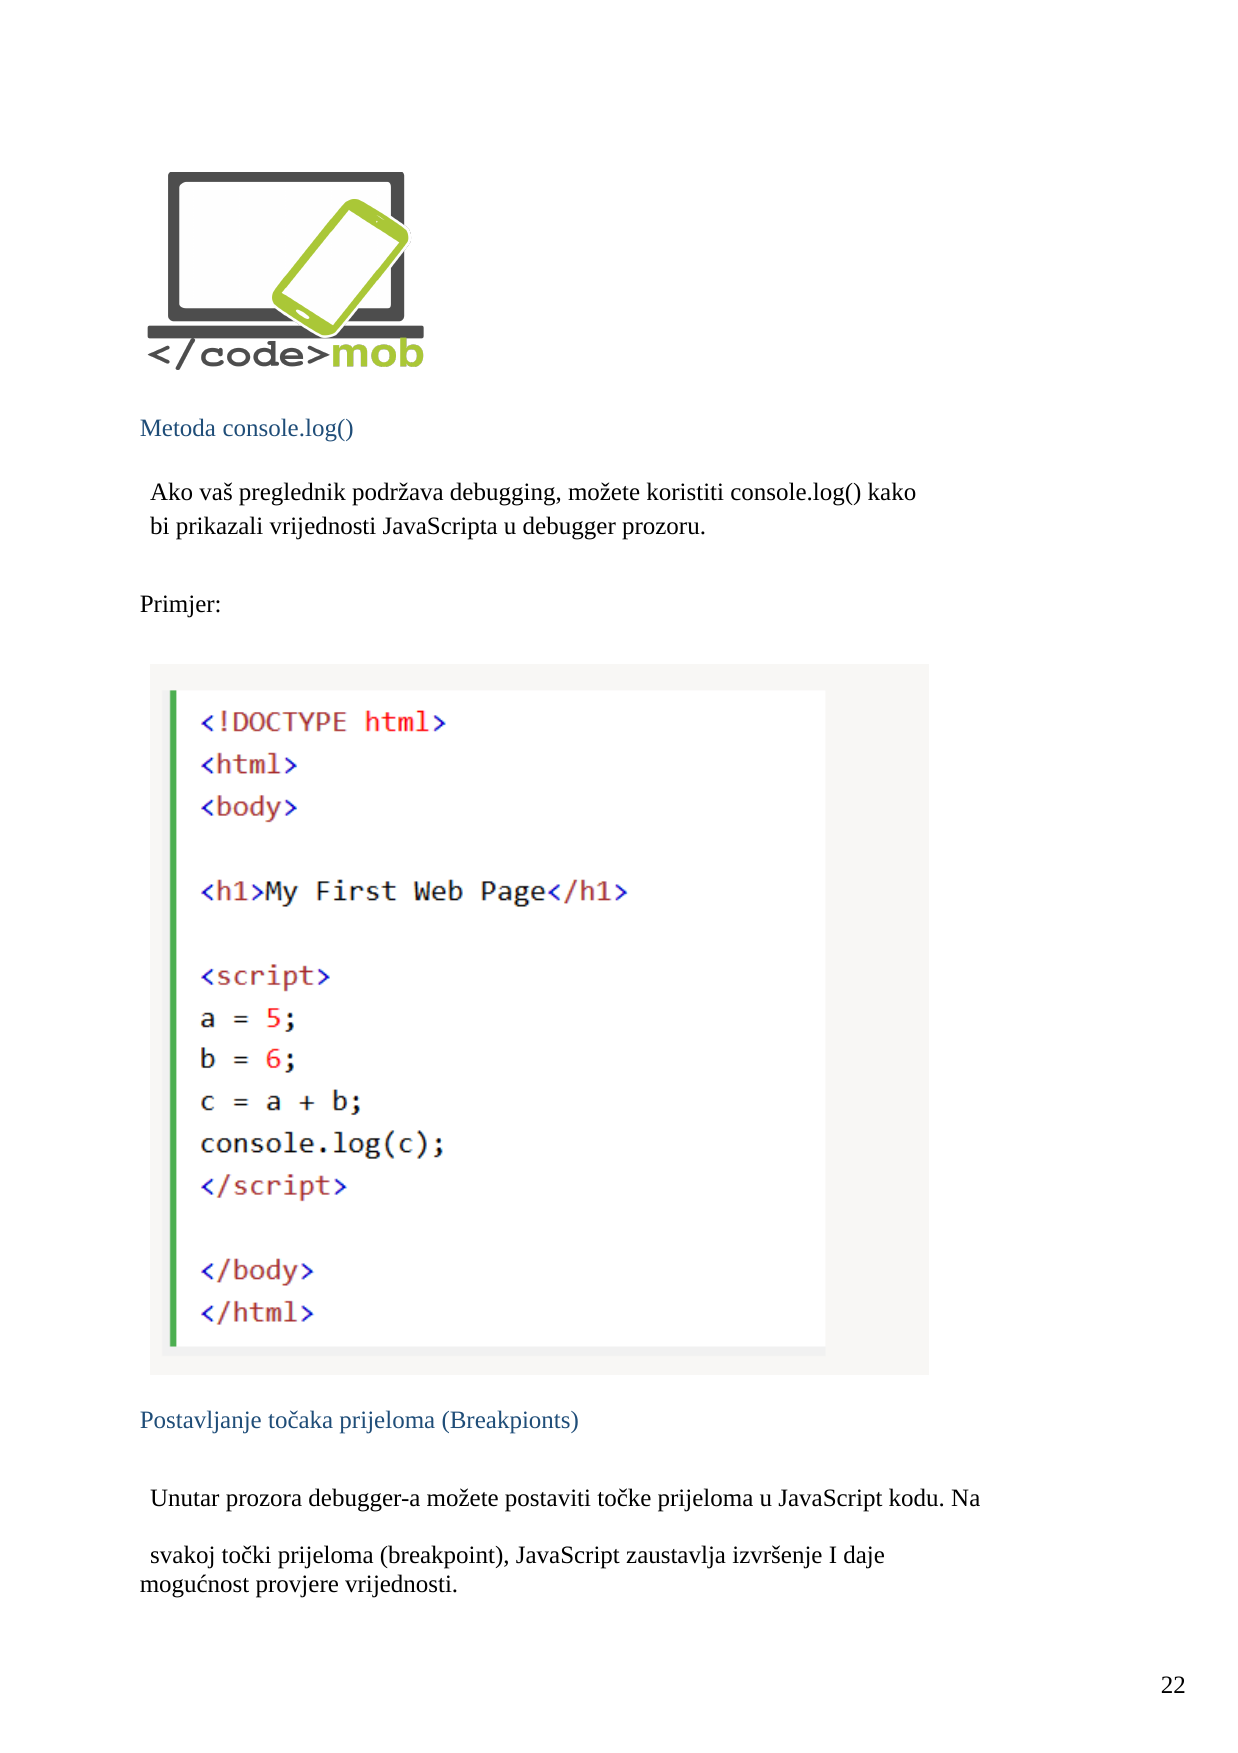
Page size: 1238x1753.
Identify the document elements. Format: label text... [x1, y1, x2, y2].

picture [150, 664, 929, 1375]
picture [147, 172, 424, 370]
text Postavljanje točaka prijeloma (Breakpionts) [139, 1405, 1185, 1434]
text Metoda console.log() [139, 413, 1185, 442]
text Primjer: [139, 589, 1185, 618]
text mogućnost provjere vrijednosti. [139, 1569, 1185, 1598]
text Ako vaš preglednik podržava debugging, možete koristiti console.log() kako bi prikazali vrijednosti JavaScripta u debugger prozoru. [150, 477, 925, 540]
text Unutar prozora debugger-a možete postaviti točke prijeloma u JavaScript kodu. Na svakoj točki prijeloma (breakpoint), JavaScript zaustavlja izvršenje I daje [150, 1454, 1027, 1569]
